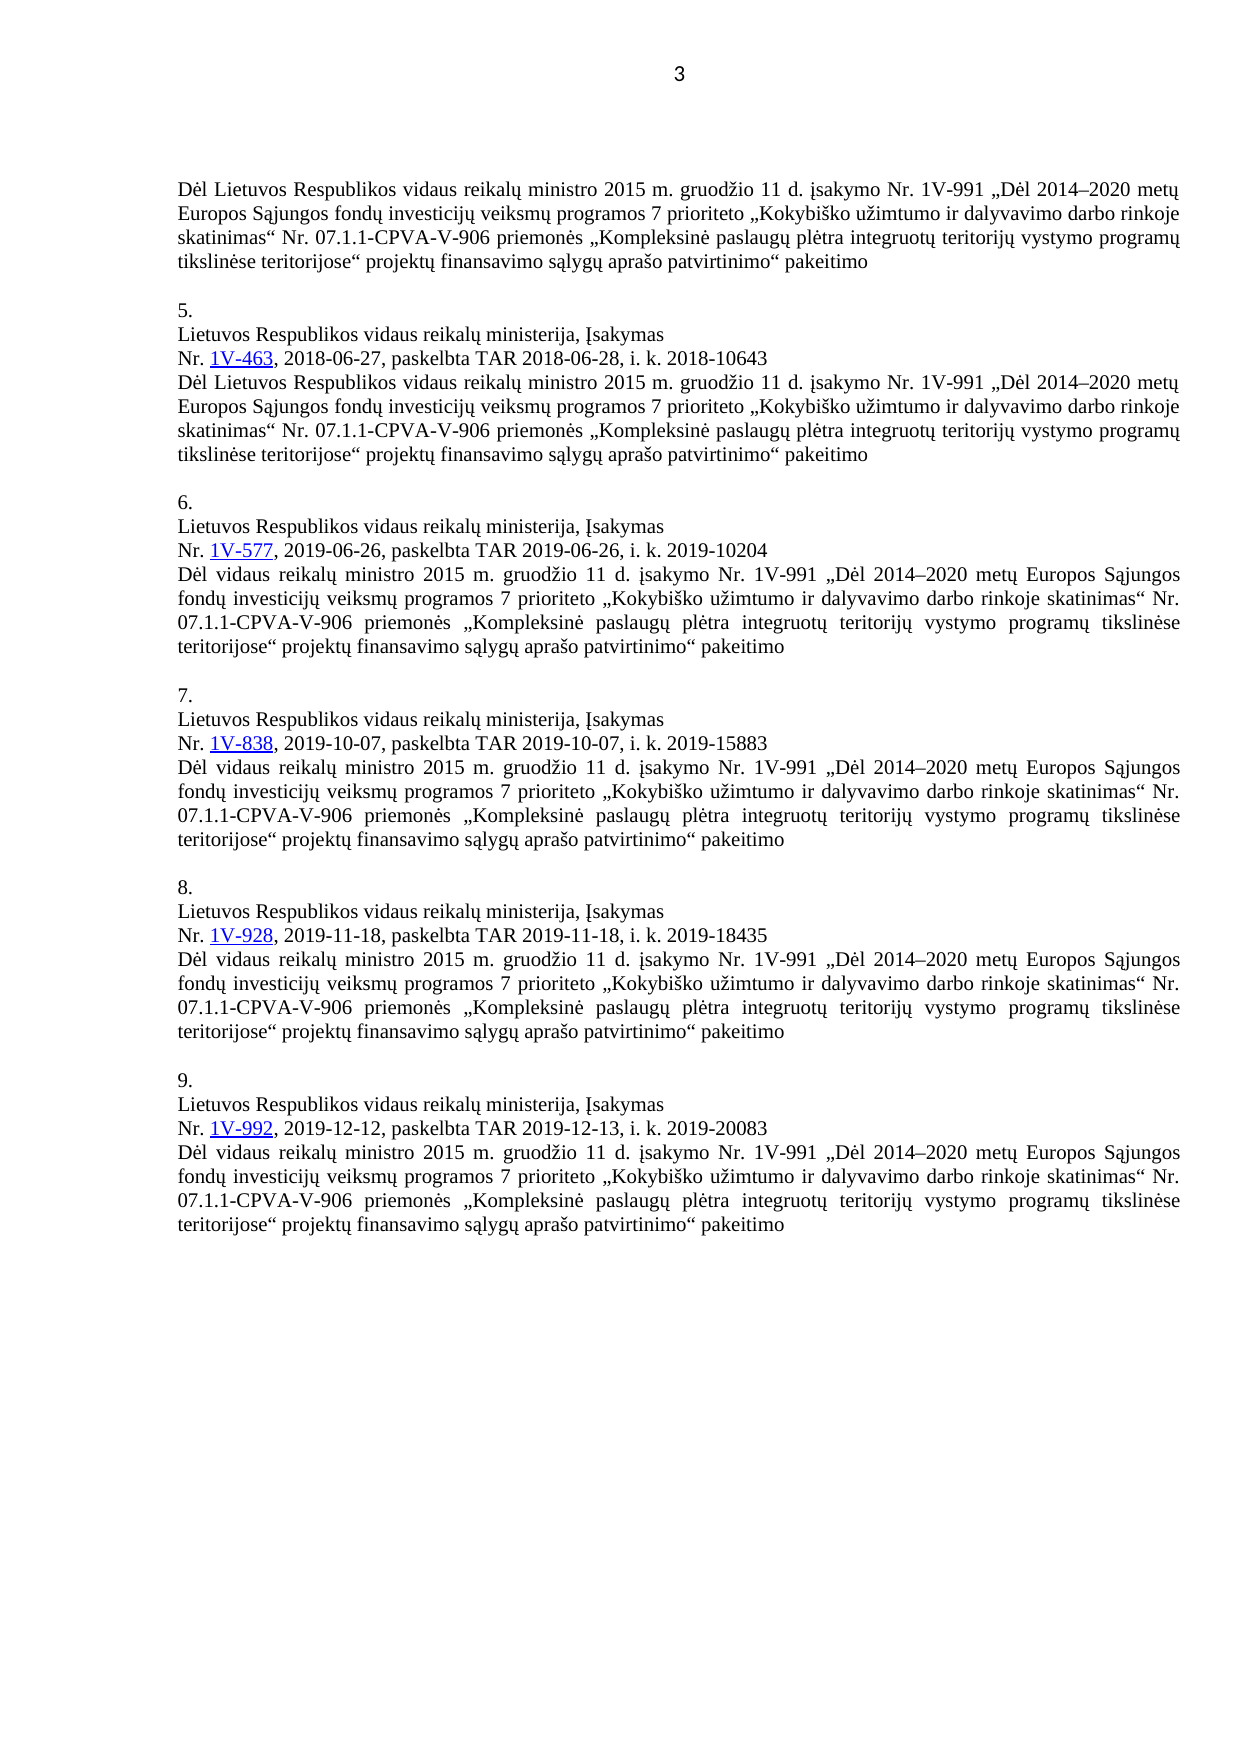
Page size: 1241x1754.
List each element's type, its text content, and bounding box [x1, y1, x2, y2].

text Dėl vidaus reikalų ministro 2015 m. gruodžio 11 d. įsakymo Nr. 1V-991 „Dėl 2014–2020 metų Europos Sąjungos fondų investicijų veiksmų programos 7 prioriteto „Kokybiško užimtumo ir dalyvavimo darbo rinkoje skatinimas“ Nr. 07.1.1-CPVA-V-906 priemonės „Kompleksinė paslaugų plėtra integruotų teritorijų vystymo programų tikslinėse teritorijose“ projektų finansavimo sąlygų aprašo patvirtinimo“ pakeitimo [177, 755, 1181, 851]
text Dėl Lietuvos Respublikos vidaus reikalų ministro 2015 m. gruodžio 11 d. įsakymo Nr. 1V-991 „Dėl 2014–2020 metų Europos Sąjungos fondų investicijų veiksmų programos 7 prioriteto „Kokybiško užimtumo ir dalyvavimo darbo rinkoje skatinimas“ Nr. 07.1.1-CPVA-V-906 priemonės „Kompleksinė paslaugų plėtra integruotų teritorijų vystymo programų tikslinėse teritorijose“ projektų finansavimo sąlygų aprašo patvirtinimo“ pakeitimo [177, 177, 1181, 273]
text Dėl vidaus reikalų ministro 2015 m. gruodžio 11 d. įsakymo Nr. 1V-991 „Dėl 2014–2020 metų Europos Sąjungos fondų investicijų veiksmų programos 7 prioriteto „Kokybiško užimtumo ir dalyvavimo darbo rinkoje skatinimas“ Nr. 07.1.1-CPVA-V-906 priemonės „Kompleksinė paslaugų plėtra integruotų teritorijų vystymo programų tikslinėse teritorijose“ projektų finansavimo sąlygų aprašo patvirtinimo“ pakeitimo [177, 562, 1181, 658]
text 9. [177, 1067, 1181, 1092]
text Dėl vidaus reikalų ministro 2015 m. gruodžio 11 d. įsakymo Nr. 1V-991 „Dėl 2014–2020 metų Europos Sąjungos fondų investicijų veiksmų programos 7 prioriteto „Kokybiško užimtumo ir dalyvavimo darbo rinkoje skatinimas“ Nr. 07.1.1-CPVA-V-906 priemonės „Kompleksinė paslaugų plėtra integruotų teritorijų vystymo programų tikslinėse teritorijose“ projektų finansavimo sąlygų aprašo patvirtinimo“ pakeitimo [177, 1140, 1181, 1236]
text Nr. 1V-463, 2018-06-27, paskelbta TAR 2018-06-28, i. k. 2018-10643 [177, 346, 1181, 370]
text 7. [177, 682, 1181, 707]
text Dėl vidaus reikalų ministro 2015 m. gruodžio 11 d. įsakymo Nr. 1V-991 „Dėl 2014–2020 metų Europos Sąjungos fondų investicijų veiksmų programos 7 prioriteto „Kokybiško užimtumo ir dalyvavimo darbo rinkoje skatinimas“ Nr. 07.1.1-CPVA-V-906 priemonės „Kompleksinė paslaugų plėtra integruotų teritorijų vystymo programų tikslinėse teritorijose“ projektų finansavimo sąlygų aprašo patvirtinimo“ pakeitimo [177, 947, 1181, 1043]
text Lietuvos Respublikos vidaus reikalų ministerija, Įsakymas [177, 322, 1181, 346]
text Lietuvos Respublikos vidaus reikalų ministerija, Įsakymas [177, 899, 1181, 923]
text Lietuvos Respublikos vidaus reikalų ministerija, Įsakymas [177, 514, 1181, 538]
text Nr. 1V-928, 2019-11-18, paskelbta TAR 2019-11-18, i. k. 2019-18435 [177, 923, 1181, 947]
text 8. [177, 875, 1181, 899]
text Nr. 1V-838, 2019-10-07, paskelbta TAR 2019-10-07, i. k. 2019-15883 [177, 731, 1181, 755]
text Dėl Lietuvos Respublikos vidaus reikalų ministro 2015 m. gruodžio 11 d. įsakymo Nr. 1V-991 „Dėl 2014–2020 metų Europos Sąjungos fondų investicijų veiksmų programos 7 prioriteto „Kokybiško užimtumo ir dalyvavimo darbo rinkoje skatinimas“ Nr. 07.1.1-CPVA-V-906 priemonės „Kompleksinė paslaugų plėtra integruotų teritorijų vystymo programų tikslinėse teritorijose“ projektų finansavimo sąlygų aprašo patvirtinimo“ pakeitimo [177, 370, 1181, 466]
text Nr. 1V-577, 2019-06-26, paskelbta TAR 2019-06-26, i. k. 2019-10204 [177, 538, 1181, 562]
text Lietuvos Respublikos vidaus reikalų ministerija, Įsakymas [177, 707, 1181, 731]
text Nr. 1V-992, 2019-12-12, paskelbta TAR 2019-12-13, i. k. 2019-20083 [177, 1116, 1181, 1140]
text Lietuvos Respublikos vidaus reikalų ministerija, Įsakymas [177, 1092, 1181, 1116]
text 6. [177, 490, 1181, 514]
text 5. [177, 297, 1181, 322]
